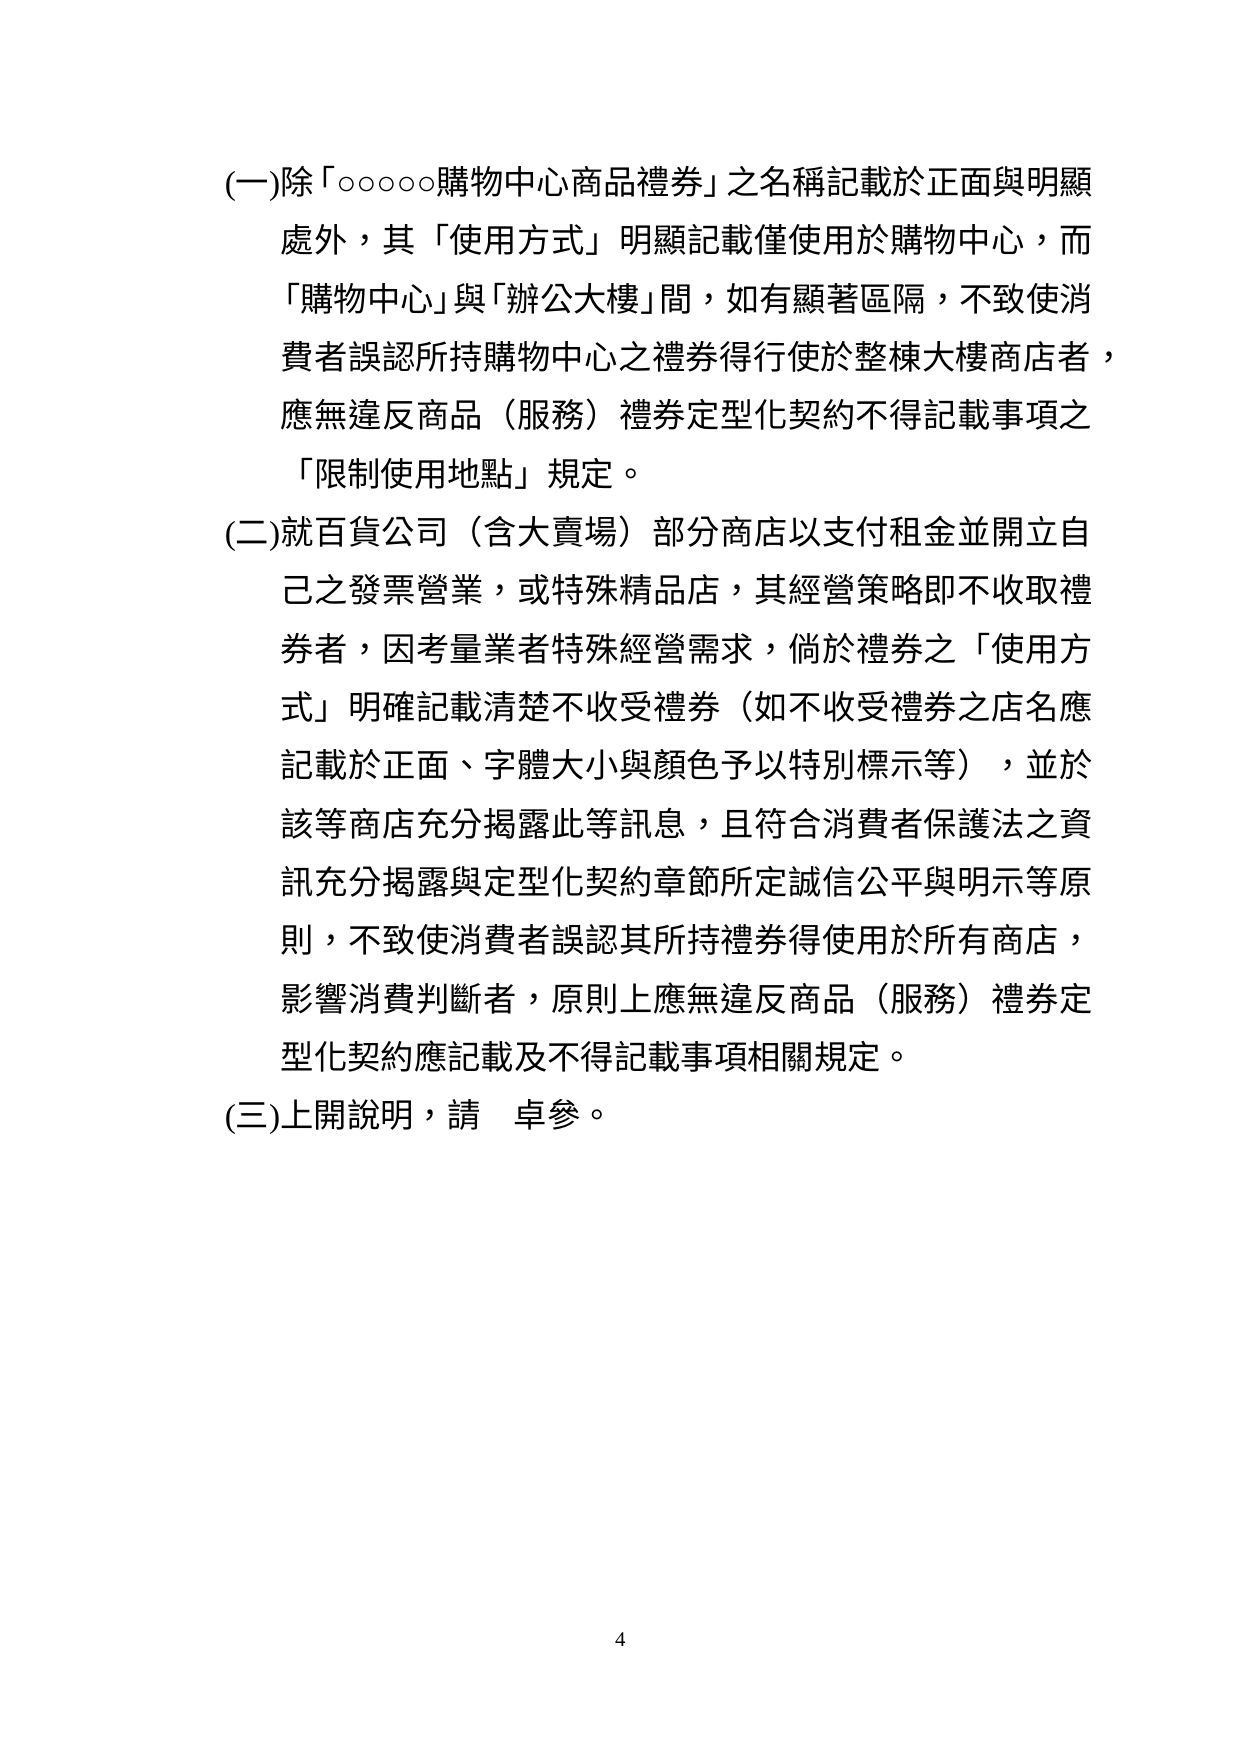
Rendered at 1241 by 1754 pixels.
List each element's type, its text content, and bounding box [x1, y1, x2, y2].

list 除「○○○○○購物中心商品禮券」之名稱記載於正面與明顯處外，其「使用方式」明顯記載僅使用於購物中心，而「購物中心」與「辦公大樓」間，如有顯著區隔，不致使消費者誤認所持購物中心之禮券得行使於整棟大樓商店者，應無違反商品（服務）禮券定型化契約不得記載事項之「限制使用地點」規定。 [224, 148, 1092, 498]
list 就百貨公司（含大賣場）部分商店以支付租金並開立自己之發票營業，或特殊精品店，其經營策略即不收取禮券者，因考量業者特殊經營需求，倘於禮券之「使用方式」明確記載清楚不收受禮券（如不收受禮券之店名應記載於正面、字體大小與顏色予以特別標示等），並於該等商店充分揭露此等訊息，且符合消費者保護法之資訊充分揭露與定型化契約章節所定誠信公平與明示等原則，不致使消費者誤認其所持禮券得使用於所有商店，影響消費判斷者，原則上應無違反商品（服務）禮券定型化契約應記載及不得記載事項相關規定。 [224, 498, 1092, 1081]
list 上開說明，請 卓參。 [224, 1081, 1092, 1139]
